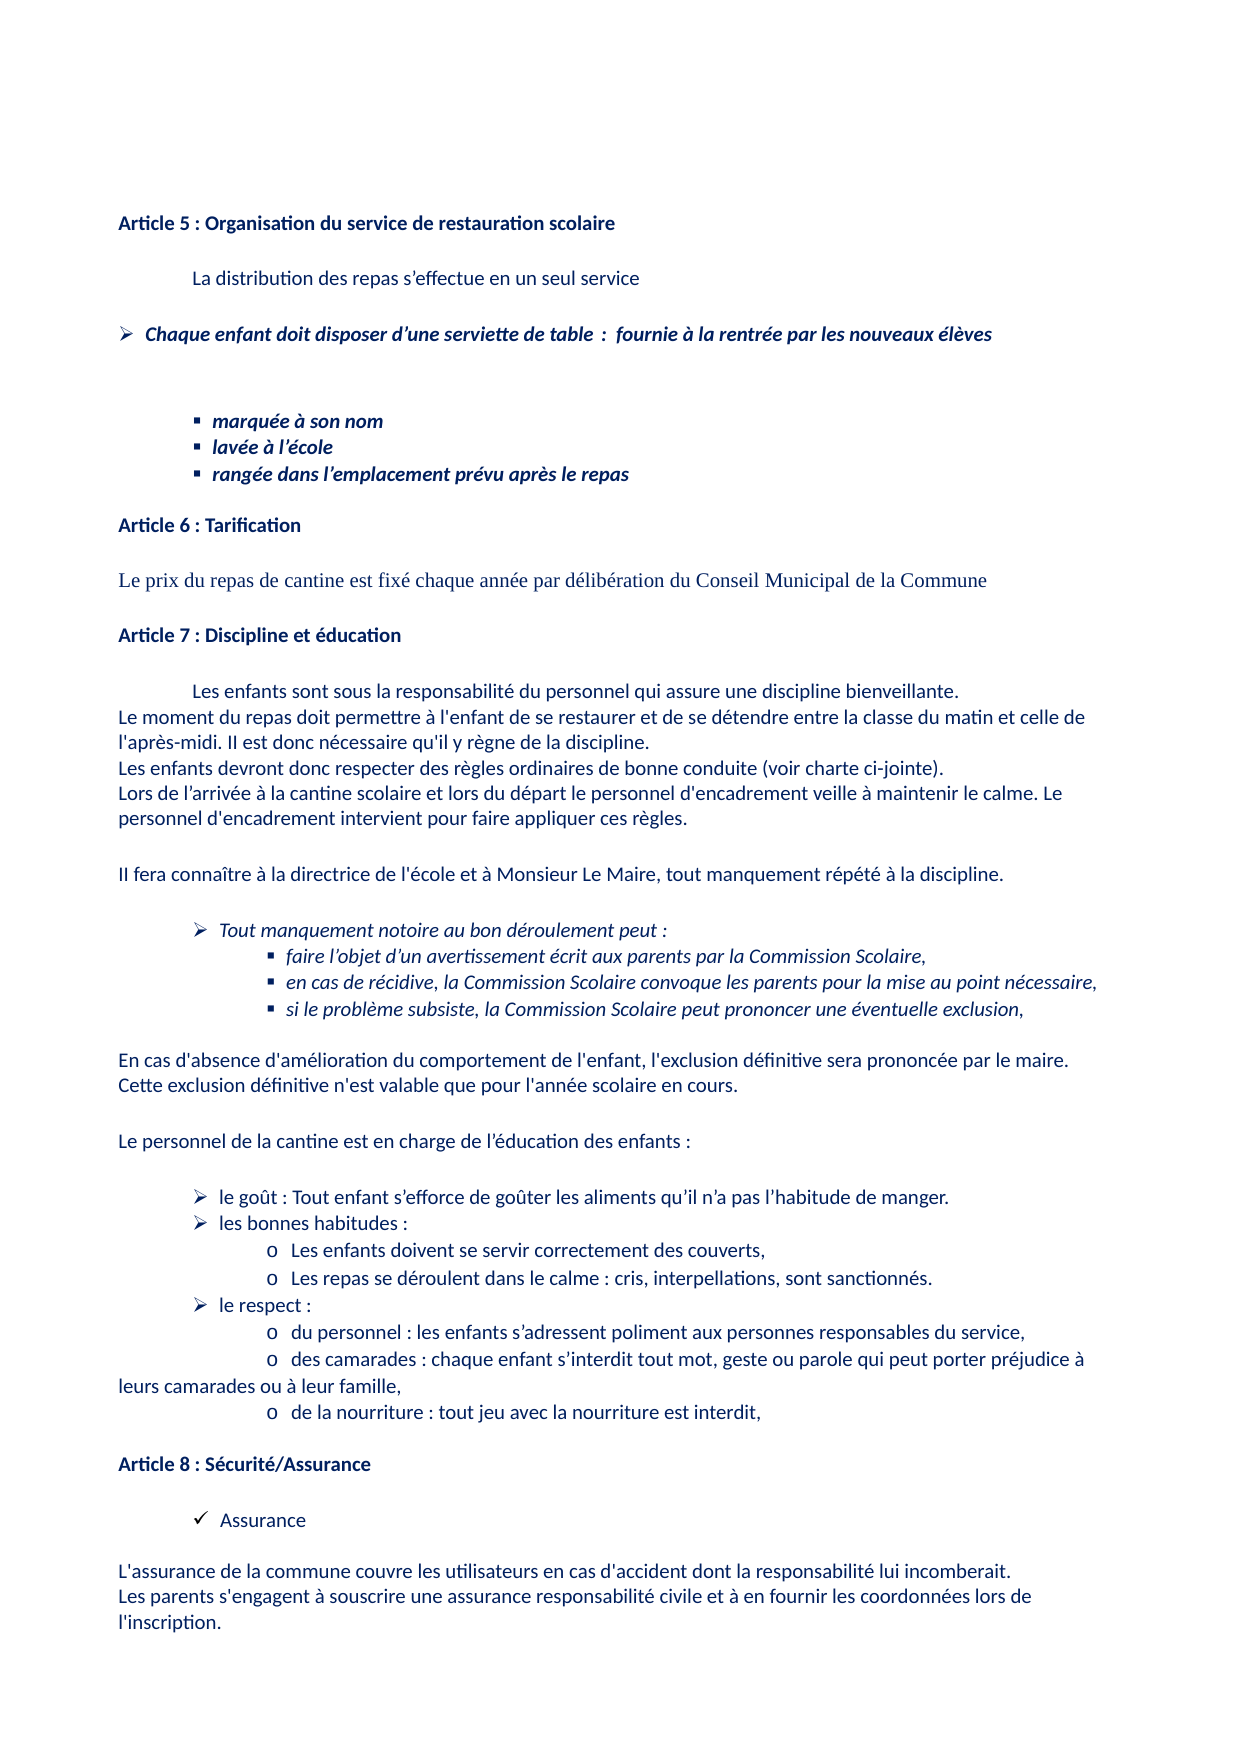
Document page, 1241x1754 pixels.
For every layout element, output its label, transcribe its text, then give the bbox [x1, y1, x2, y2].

text Article 7 : Discipline et éducation [118, 622, 1122, 648]
text Le personnel de la cantine est en charge de l’éducation des enfants : [118, 1128, 1122, 1153]
text La distribution des repas s’effectue en un seul service [118, 266, 1122, 291]
text Le prix du repas de cantine est fixé chaque année par délibération du Conseil Municipal de la Commune [118, 568, 1122, 592]
text  le goût : Tout enfant s’efforce de goûter les aliments qu’il n’a pas l’habitude de manger. [118, 1184, 1122, 1209]
text o Les repas se déroulent dans le calme : cris, interpellations, sont sanctionnés. [118, 1265, 1122, 1291]
text Article 8 : Sécurité/Assurance [118, 1451, 1122, 1477]
text Les parents s'engagent à souscrire une assurance responsabilité civile et à en fournir les coordonnées lors de l'inscription. [118, 1584, 1122, 1634]
text  lavée à l’école [118, 434, 1122, 460]
text Le moment du repas doit permettre à l'enfant de se restaurer et de se détendre entre la classe du matin et celle de l'après-midi. II est donc nécessaire qu'il y règne de la discipline. [118, 704, 1122, 755]
text Les enfants sont sous la responsabilité du personnel qui assure une discipline bienveillante. [118, 678, 1122, 704]
text  Assurance [118, 1507, 1122, 1533]
text Lors de l’arrivée à la cantine scolaire et lors du départ le personnel d'encadrement veille à maintenir le calme. Le personnel d'encadrement intervient pour faire appliquer ces règles. [118, 780, 1122, 831]
text o de la nourriture : tout jeu avec la nourriture est interdit, [118, 1399, 1122, 1426]
text L'assurance de la commune couvre les utilisateurs en cas d'accident dont la responsabilité lui incomberait. [118, 1558, 1122, 1584]
text o du personnel : les enfants s’adressent poliment aux personnes responsables du service, [118, 1319, 1122, 1345]
text Cette exclusion définitive n'est valable que pour l'année scolaire en cours. [118, 1072, 1122, 1098]
text Les enfants devront donc respecter des règles ordinaires de bonne conduite (voir charte ci-jointe). [118, 755, 1122, 780]
text Article 5 : Organisation du service de restauration scolaire [118, 210, 1122, 235]
text  marquée à son nom [118, 408, 1122, 433]
text  le respect : [118, 1292, 1122, 1318]
text  faire l’objet d’un avertissement écrit aux parents par la Commission Scolaire, [118, 943, 1122, 968]
text II fera connaître à la directrice de l'école et à Monsieur Le Maire, tout manquement répété à la discipline. [118, 861, 1122, 887]
text o des camarades : chaque enfant s’interdit tout mot, geste ou parole qui peut porter préjudice à leurs camarades ou à leur famille, [118, 1347, 1122, 1398]
text  Chaque enfant doit disposer d’une serviette de table : fournie à la rentrée par les nouveaux élèves [118, 322, 1122, 347]
text  les bonnes habitudes : [118, 1211, 1122, 1236]
text o Les enfants doivent se servir correctement des couverts, [118, 1237, 1122, 1264]
text  en cas de récidive, la Commission Scolaire convoque les parents pour la mise au point nécessaire, [118, 969, 1122, 995]
text  Tout manquement notoire au bon déroulement peut : [118, 917, 1122, 943]
text En cas d'absence d'amélioration du comportement de l'enfant, l'exclusion définitive sera prononcée par le maire. [118, 1047, 1122, 1072]
text Article 6 : Tarification [118, 512, 1122, 537]
text  rangée dans l’emplacement prévu après le repas [118, 461, 1122, 487]
text  si le problème subsiste, la Commission Scolaire peut prononcer une éventuelle exclusion, [118, 996, 1122, 1021]
